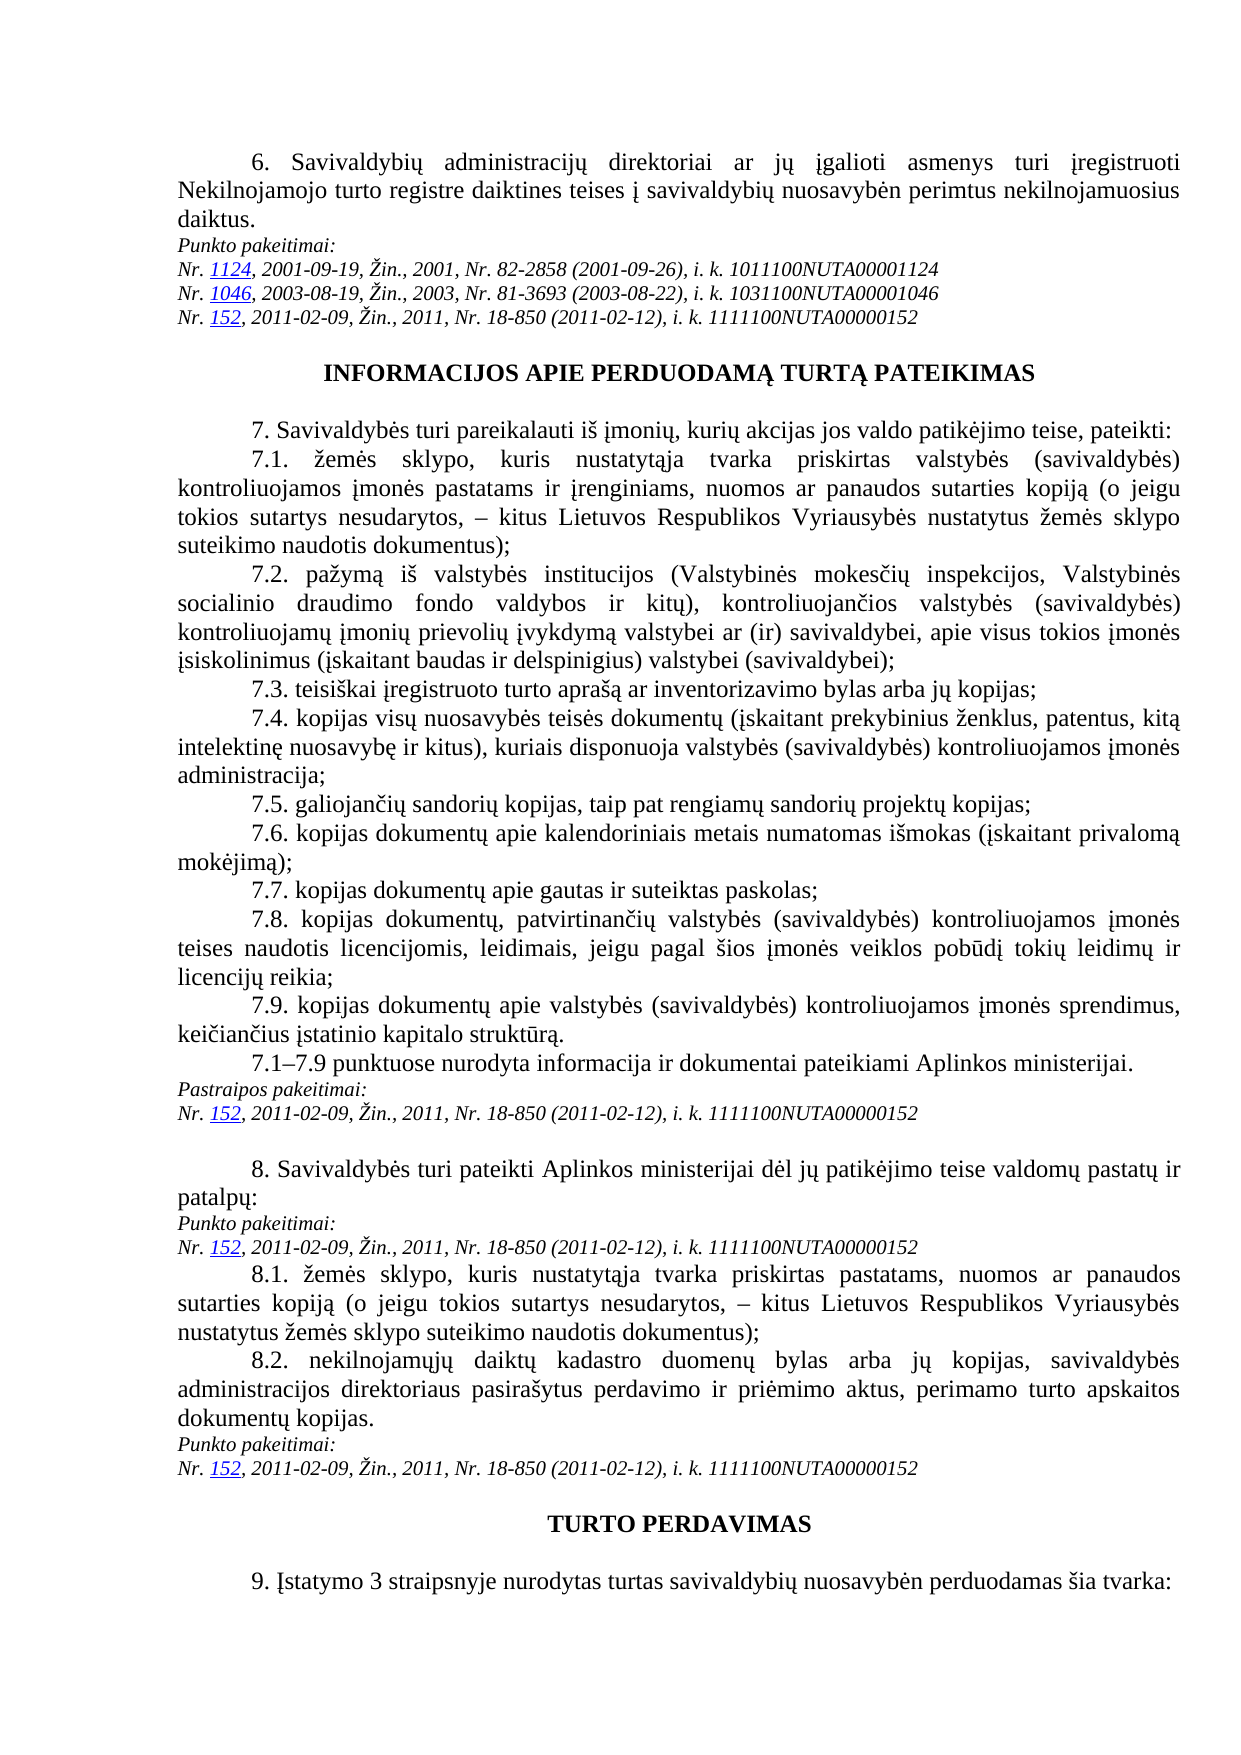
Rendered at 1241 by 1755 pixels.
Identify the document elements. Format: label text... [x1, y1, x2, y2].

text Nr. 152, 2011-02-09, Žin., 2011, Nr. 18-850 (2011-02-12), i. k. 1111100NUTA00000152 [177, 305, 1181, 329]
text Nr. 152, 2011-02-09, Žin., 2011, Nr. 18-850 (2011-02-12), i. k. 1111100NUTA00000152 [177, 1456, 1181, 1480]
text Nr. 152, 2011-02-09, Žin., 2011, Nr. 18-850 (2011-02-12), i. k. 1111100NUTA00000152 [177, 1101, 1181, 1125]
text 7.2. pažymą iš valstybės institucijos (Valstybinės mokesčių inspekcijos, Valstybinės socialinio draudimo fondo valdybos ir kitų), kontroliuojančios valstybės (savivaldybės) kontroliuojamų įmonių prievolių įvykdymą valstybei ar (ir) savivaldybei, apie visus tokios įmonės įsiskolinimus (įskaitant baudas ir delspinigius) valstybei (savivaldybei); [177, 559, 1181, 674]
text INFORMACIJOS APIE PERDUODAMĄ TURTĄ PATEIKIMAS [177, 358, 1181, 387]
text Punkto pakeitimai: [177, 1432, 1181, 1456]
text Punkto pakeitimai: [177, 233, 1181, 257]
text 7.8. kopijas dokumentų, patvirtinančių valstybės (savivaldybės) kontroliuojamos įmonės teises naudotis licencijomis, leidimais, jeigu pagal šios įmonės veiklos pobūdį tokių leidimų ir licencijų reikia; [177, 904, 1181, 991]
text 7.3. teisiškai įregistruoto turto aprašą ar inventorizavimo bylas arba jų kopijas; [177, 674, 1181, 703]
text 9. Įstatymo 3 straipsnyje nurodytas turtas savivaldybių nuosavybėn perduodamas šia tvarka: [177, 1566, 1181, 1595]
text 7.6. kopijas dokumentų apie kalendoriniais metais numatomas išmokas (įskaitant privalomą mokėjimą); [177, 818, 1181, 876]
text 6. Savivaldybių administracijų direktoriai ar jų įgalioti asmenys turi įregistruoti Nekilnojamojo turto registre daiktines teises į savivaldybių nuosavybėn perimtus nekilnojamuosius daiktus. [177, 147, 1181, 233]
text Nr. 1124, 2001-09-19, Žin., 2001, Nr. 82-2858 (2001-09-26), i. k. 1011100NUTA00001124 [177, 257, 1181, 281]
text Nr. 1046, 2003-08-19, Žin., 2003, Nr. 81-3693 (2003-08-22), i. k. 1031100NUTA00001046 [177, 281, 1181, 305]
text Punkto pakeitimai: [177, 1211, 1181, 1235]
text 7.1–7.9 punktuose nurodyta informacija ir dokumentai pateikiami Aplinkos ministerijai. [177, 1048, 1181, 1077]
text 7.1. žemės sklypo, kuris nustatytąja tvarka priskirtas valstybės (savivaldybės) kontroliuojamos įmonės pastatams ir įrenginiams, nuomos ar panaudos sutarties kopiją (o jeigu tokios sutartys nesudarytos, – kitus Lietuvos Respublikos Vyriausybės nustatytus žemės sklypo suteikimo naudotis dokumentus); [177, 444, 1181, 559]
text 7.5. galiojančių sandorių kopijas, taip pat rengiamų sandorių projektų kopijas; [177, 789, 1181, 818]
text 7.4. kopijas visų nuosavybės teisės dokumentų (įskaitant prekybinius ženklus, patentus, kitą intelektinę nuosavybę ir kitus), kuriais disponuoja valstybės (savivaldybės) kontroliuojamos įmonės administracija; [177, 703, 1181, 789]
text 7.9. kopijas dokumentų apie valstybės (savivaldybės) kontroliuojamos įmonės sprendimus, keičiančius įstatinio kapitalo struktūrą. [177, 991, 1181, 1048]
text Pastraipos pakeitimai: [177, 1077, 1181, 1101]
text 7.7. kopijas dokumentų apie gautas ir suteiktas paskolas; [177, 876, 1181, 904]
text 8.2. nekilnojamųjų daiktų kadastro duomenų bylas arba jų kopijas, savivaldybės administracijos direktoriaus pasirašytus perdavimo ir priėmimo aktus, perimamo turto apskaitos dokumentų kopijas. [177, 1346, 1181, 1432]
text TURTO PERDAVIMAS [177, 1509, 1181, 1537]
text 7. Savivaldybės turi pareikalauti iš įmonių, kurių akcijas jos valdo patikėjimo teise, pateikti: [177, 416, 1181, 444]
text 8. Savivaldybės turi pateikti Aplinkos ministerijai dėl jų patikėjimo teise valdomų pastatų ir patalpų: [177, 1154, 1181, 1211]
text Nr. 152, 2011-02-09, Žin., 2011, Nr. 18-850 (2011-02-12), i. k. 1111100NUTA00000152 [177, 1235, 1181, 1259]
text 8.1. žemės sklypo, kuris nustatytąja tvarka priskirtas pastatams, nuomos ar panaudos sutarties kopiją (o jeigu tokios sutartys nesudarytos, – kitus Lietuvos Respublikos Vyriausybės nustatytus žemės sklypo suteikimo naudotis dokumentus); [177, 1259, 1181, 1346]
